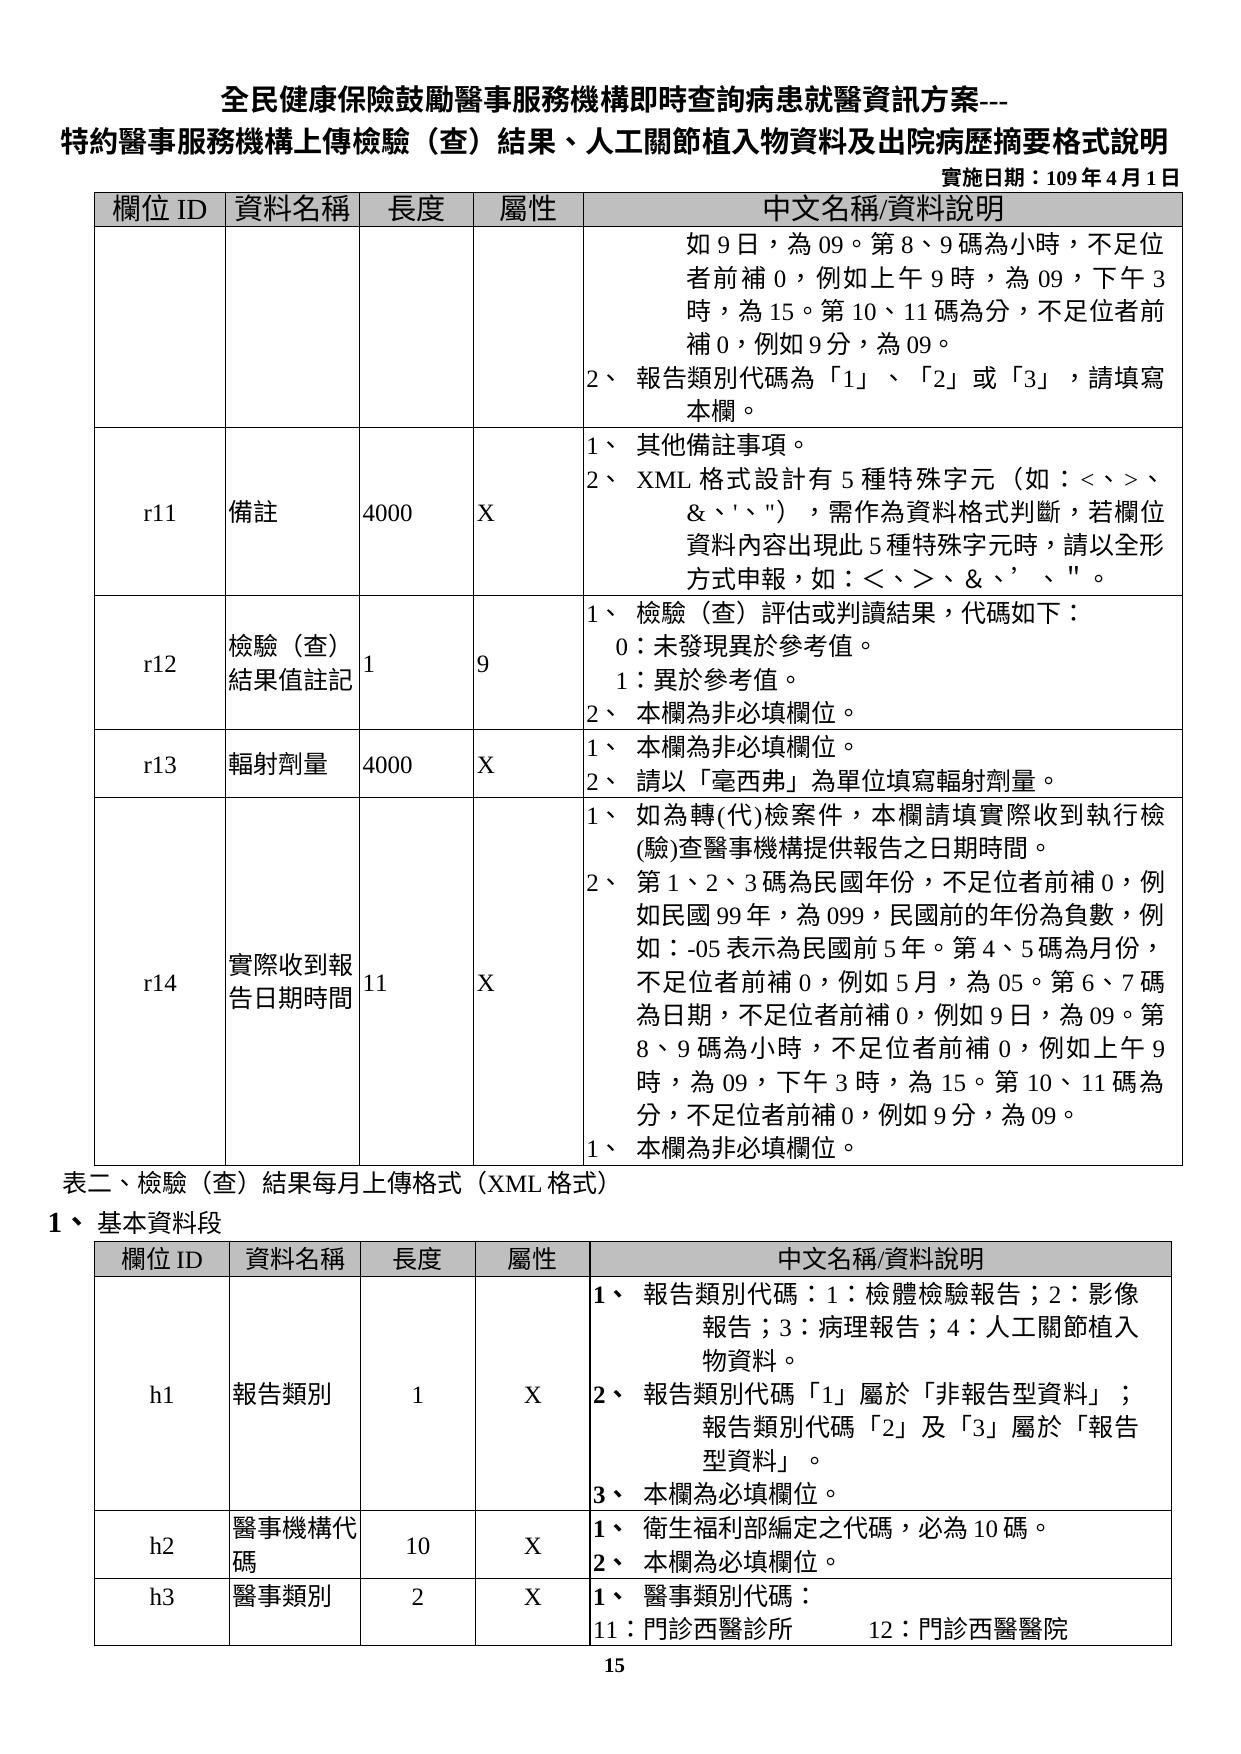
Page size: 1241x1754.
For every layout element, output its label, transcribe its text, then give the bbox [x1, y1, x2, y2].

table_cell 檢驗（查）結果值註記 [226, 596, 359, 729]
table_cell 實際收到報告日期時間 [226, 798, 359, 1164]
table_cell [95, 227, 225, 427]
table_header 屬性 [474, 193, 583, 226]
table_cell 4000 [360, 730, 473, 797]
table_cell X [474, 798, 583, 1164]
table_cell 其他備註事項。 XML格式設計有5種特殊字元（如：<、>、&、'、"），需作為資料格式判斷，若欄位資料內容出現此5種特殊字元時，請以全形方式申報，如：＜、＞、＆、’、＂。 [584, 428, 1182, 595]
table_header 屬性 [476, 1242, 589, 1276]
table_header 長度 [361, 1242, 475, 1276]
table_cell r11 [95, 428, 225, 595]
table_cell r13 [95, 730, 225, 797]
table_cell 9 [474, 596, 583, 729]
table_cell 本欄為非必填欄位。 請以「毫西弗」為單位填寫輻射劑量。 [584, 730, 1182, 797]
table_cell r14 [95, 798, 225, 1164]
table_cell 如9日，為09。第8、9碼為小時，不足位者前補0，例如上午9時，為09，下午3時，為15。第10、11碼為分，不足位者前補0，例如9分，為09。 報告類別代碼為「1」、「2」或「3」，請填寫本欄。 [584, 227, 1182, 427]
table_cell 檢驗（查）評估或判讀結果，代碼如下： 0：未發現異於參考值。 1：異於參考值。 本欄為非必填欄位。 [584, 596, 1182, 729]
table_cell X [476, 1277, 589, 1510]
table_cell 4000 [360, 428, 473, 595]
table_cell X [476, 1579, 589, 1645]
table_cell 11 [360, 798, 473, 1164]
table_cell 備註 [226, 428, 359, 595]
table_cell 醫事機構代碼 [230, 1511, 360, 1578]
table_cell 醫事類別代碼： 11：門診西醫診所 12：門診西醫醫院 [591, 1579, 1171, 1645]
list 基本資料段 [47, 1199, 1167, 1241]
table_header 欄位ID [95, 193, 225, 226]
table_cell 醫事類別 [230, 1579, 360, 1645]
table_header 中文名稱/資料說明 [584, 193, 1182, 226]
table_cell 1 [360, 596, 473, 729]
text 表二、檢驗（查）結果每月上傳格式（XML格式） [62, 1166, 1181, 1199]
table_cell X [474, 730, 583, 797]
table_cell 報告類別 [230, 1277, 360, 1510]
table_header 資料名稱 [226, 193, 359, 226]
table_cell 2 [361, 1579, 475, 1645]
table_cell 報告類別代碼：1：檢體檢驗報告；2：影像報告；3：病理報告；4：人工關節植入物資料。 報告類別代碼「1」屬於「非報告型資料」；報告類別代碼「2」及「3」屬於「報告型資料」。 本欄為必填欄位。 [591, 1277, 1171, 1510]
table_cell 如為轉(代)檢案件，本欄請填實際收到執行檢(驗)查醫事機構提供報告之日期時間。 第1、2、3碼為民國年份，不足位者前補0，例如民國99年，為099，民國前的年份為負數，例如：-05表示為民國前5年。第4、5碼為月份，不足位者前補0，例如5月，為05。第6、7碼為日期，不足位者前補0，例如9日，為09。第8、9碼為小時，不足位者前補0，例如上午9時，為09，下午3時，為15。第10、11碼為分，不足位者前補0，例如9分，為09。 本欄為非必填欄位。 [584, 798, 1182, 1164]
table_cell h2 [95, 1511, 229, 1578]
table_cell h1 [95, 1277, 229, 1510]
table_cell X [476, 1511, 589, 1578]
table_cell 輻射劑量 [226, 730, 359, 797]
table_header 長度 [360, 193, 473, 226]
table_cell 1 [361, 1277, 475, 1510]
table_cell 衛生福利部編定之代碼，必為10碼。 本欄為必填欄位。 [591, 1511, 1171, 1578]
table_header 資料名稱 [230, 1242, 360, 1276]
table_cell X [474, 428, 583, 595]
table_cell [474, 227, 583, 427]
table_cell r12 [95, 596, 225, 729]
table_header 欄位ID [95, 1242, 229, 1276]
table_cell [226, 227, 359, 427]
table_cell [360, 227, 473, 427]
table_header 中文名稱/資料說明 [591, 1242, 1171, 1276]
table_cell h3 [95, 1579, 229, 1645]
table_cell 10 [361, 1511, 475, 1578]
